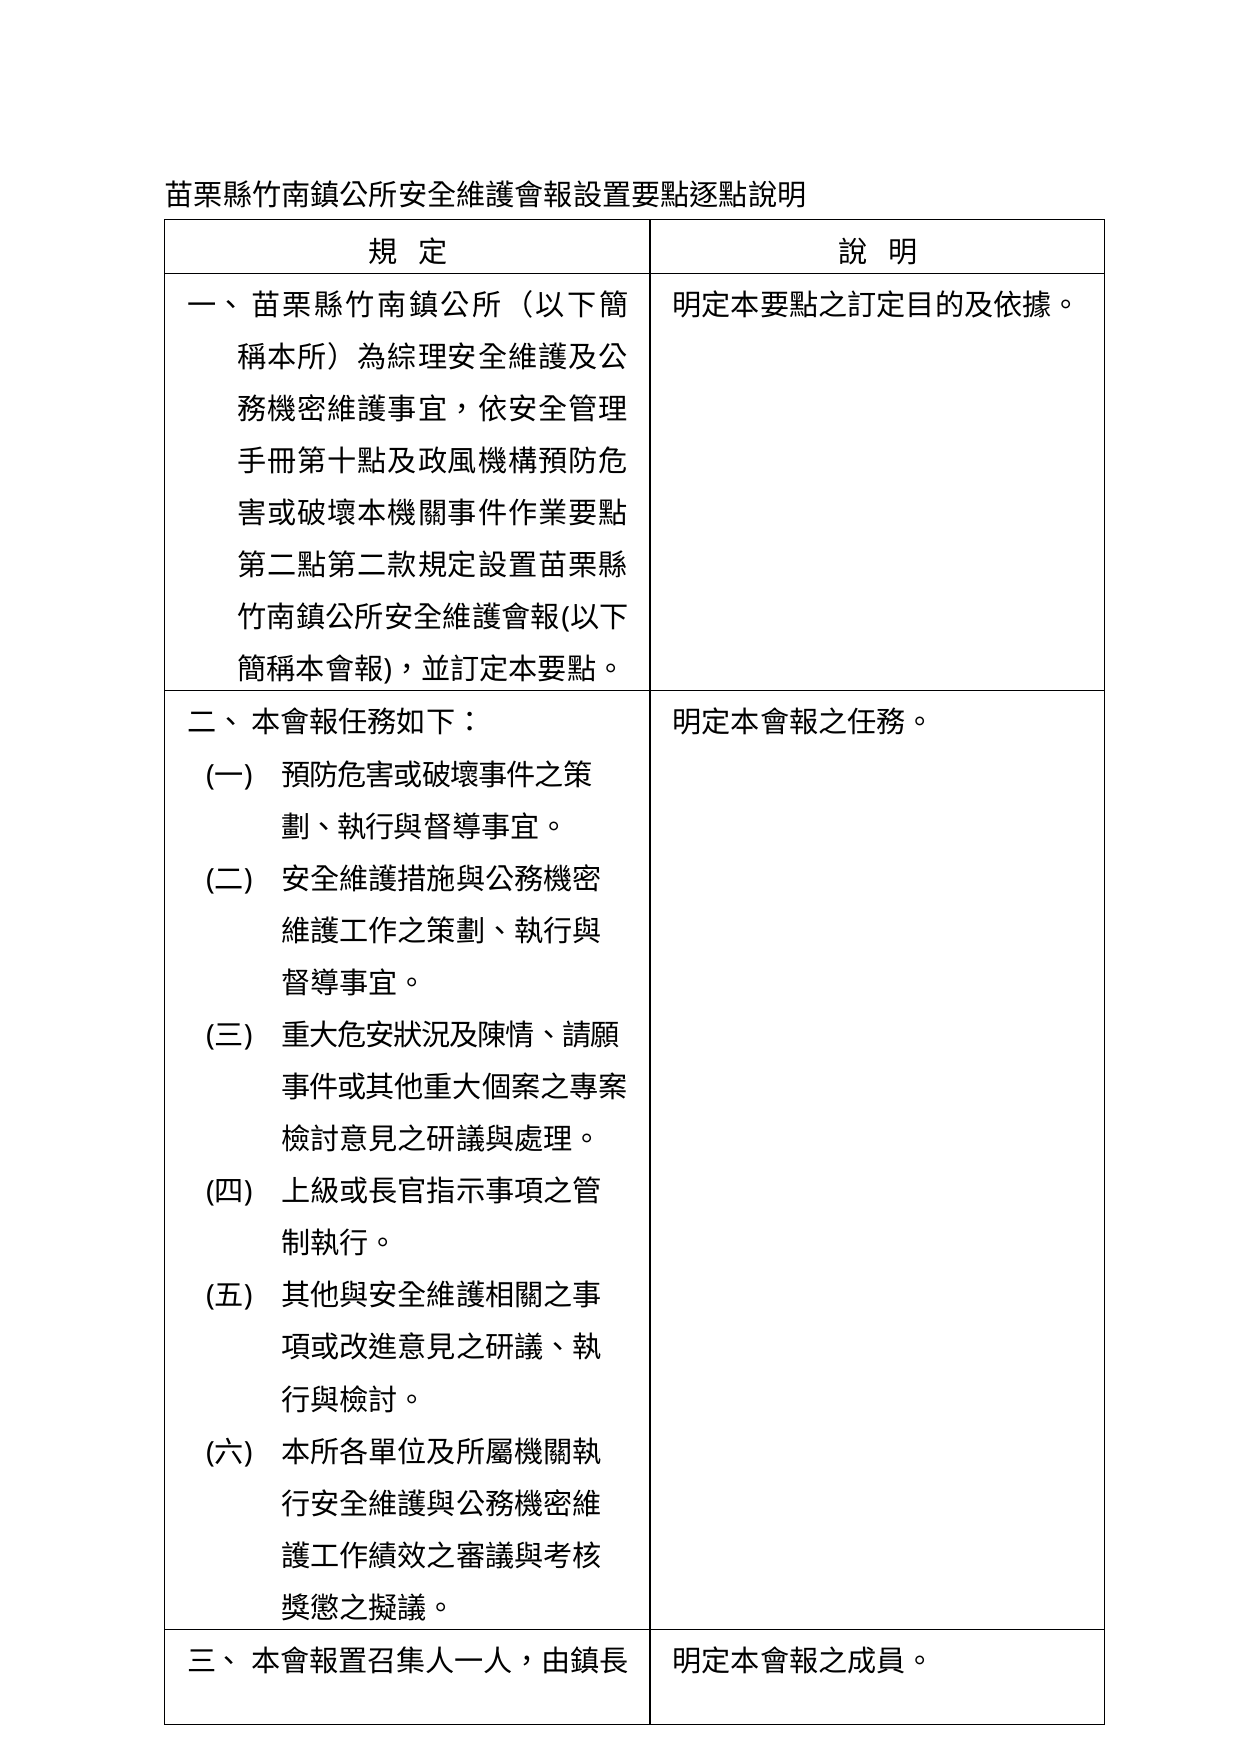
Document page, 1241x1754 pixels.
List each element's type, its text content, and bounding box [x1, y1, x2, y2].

table_cell 本會報任務如下： 預防危害或破壞事件之策劃、執行與督導事宜。 安全維護措施與公務機密維護工作之策劃、執行與督導事宜。 重大危安狀況及陳情、請願事件或其他重大個案之專案檢討意見之研議與處理。 上級或長官指示事項之管制執行。 其他與安全維護相關之事項或改進意見之研議、執行與檢討。 本所各單位及所屬機關執行安全維護與公務機密維護工作績效之審議與考核獎懲之擬議。 [165, 691, 649, 1629]
subtitle 苗栗縣竹南鎮公所安全維護會報設置要點逐點說明 [164, 150, 1105, 219]
table_header 說 明 [651, 220, 1104, 272]
table_cell 明定本會報之成員。 [651, 1630, 1104, 1724]
table_cell 明定本要點之訂定目的及依據。 [651, 274, 1104, 690]
table_header 規 定 [165, 220, 649, 272]
table_cell 苗栗縣竹南鎮公所（以下簡稱本所）為綜理安全維護及公務機密維護事宜，依安全管理手冊第十點及政風機構預防危害或破壞本機關事件作業要點第二點第二款規定設置苗栗縣竹南鎮公所安全維護會報(以下簡稱本會報)，並訂定本要點。 [165, 274, 649, 690]
table_cell 本會報置召集人一人，由鎮長 [165, 1630, 649, 1724]
table_cell 明定本會報之任務。 [651, 691, 1104, 1629]
